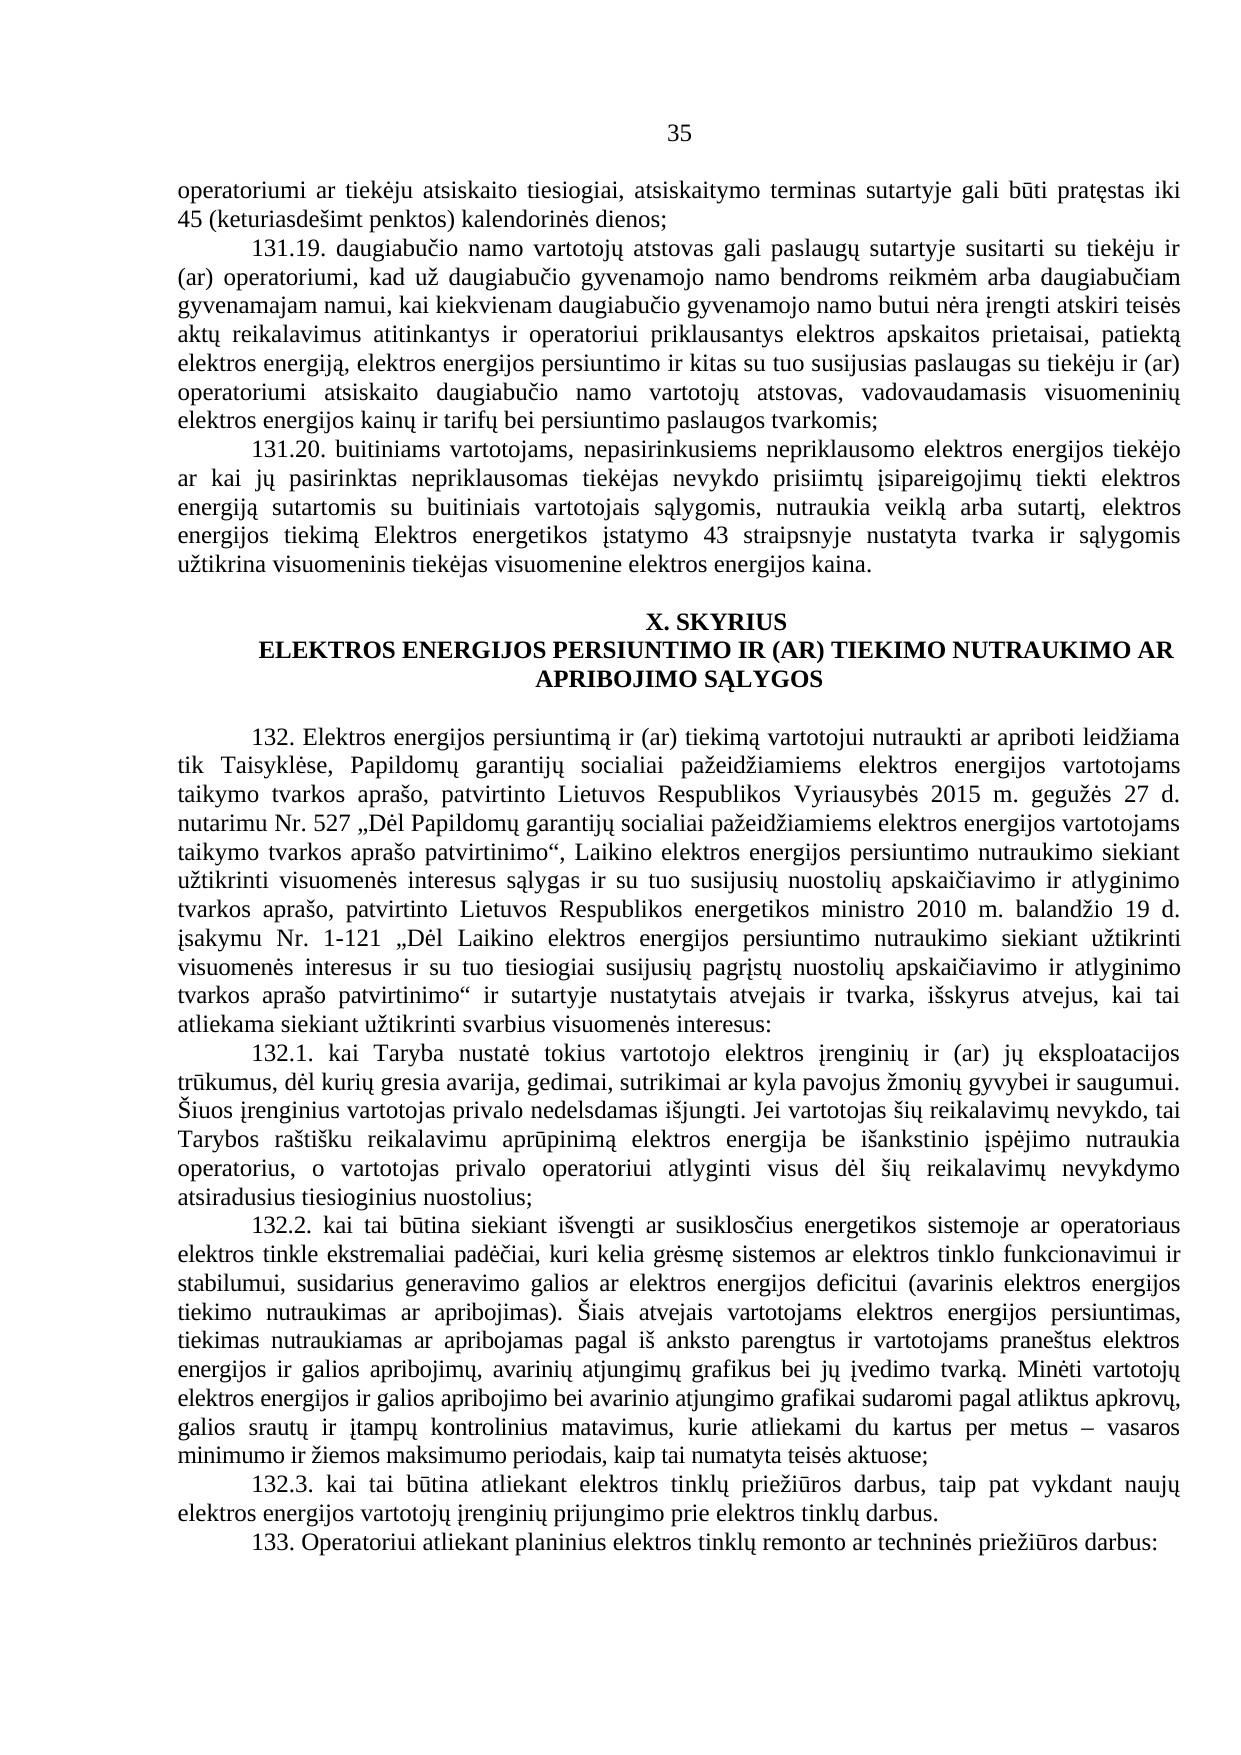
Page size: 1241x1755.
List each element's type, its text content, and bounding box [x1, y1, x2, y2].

text 132.3. kai tai būtina atliekant elektros tinklų priežiūros darbus, taip pat vykdant naujų elektros energijos vartotojų įrenginių prijungimo prie elektros tinklų darbus. [177, 1469, 1181, 1527]
text 132. Elektros energijos persiuntimą ir (ar) tiekimą vartotojui nutraukti ar apriboti leidžiama tik Taisyklėse, Papildomų garantijų socialiai pažeidžiamiems elektros energijos vartotojams taikymo tvarkos aprašo, patvirtinto Lietuvos Respublikos Vyriausybės 2015 m. gegužės 27 d. nutarimu Nr. 527 „Dėl Papildomų garantijų socialiai pažeidžiamiems elektros energijos vartotojams taikymo tvarkos aprašo patvirtinimo“, Laikino elektros energijos persiuntimo nutraukimo siekiant užtikrinti visuomenės interesus sąlygas ir su tuo susijusių nuostolių apskaičiavimo ir atlyginimo tvarkos aprašo, patvirtinto Lietuvos Respublikos energetikos ministro 2010 m. balandžio 19 d. įsakymu Nr. 1-121 „Dėl Laikino elektros energijos persiuntimo nutraukimo siekiant užtikrinti visuomenės interesus ir su tuo tiesiogiai susijusių pagrįstų nuostolių apskaičiavimo ir atlyginimo tvarkos aprašo patvirtinimo“ ir sutartyje nustatytais atvejais ir tvarka, išskyrus atvejus, kai tai atliekama siekiant užtikrinti svarbius visuomenės interesus: [177, 722, 1181, 1038]
text 132.2. kai tai būtina siekiant išvengti ar susiklosčius energetikos sistemoje ar operatoriaus elektros tinkle ekstremaliai padėčiai, kuri kelia grėsmę sistemos ar elektros tinklo funkcionavimui ir stabilumui, susidarius generavimo galios ar elektros energijos deficitui (avarinis elektros energijos tiekimo nutraukimas ar apribojimas). Šiais atvejais vartotojams elektros energijos persiuntimas, tiekimas nutraukiamas ar apribojamas pagal iš anksto parengtus ir vartotojams praneštus elektros energijos ir galios apribojimų, avarinių atjungimų grafikus bei jų įvedimo tvarką. Minėti vartotojų elektros energijos ir galios apribojimo bei avarinio atjungimo grafikai sudaromi pagal atliktus apkrovų, galios srautų ir įtampų kontrolinius matavimus, kurie atliekami du kartus per metus – vasaros minimumo ir žiemos maksimumo periodais, kaip tai numatyta teisės aktuose; [177, 1211, 1181, 1469]
text 131.19. daugiabučio namo vartotojų atstovas gali paslaugų sutartyje susitarti su tiekėju ir (ar) operatoriumi, kad už daugiabučio gyvenamojo namo bendroms reikmėm arba daugiabučiam gyvenamajam namui, kai kiekvienam daugiabučio gyvenamojo namo butui nėra įrengti atskiri teisės aktų reikalavimus atitinkantys ir operatoriui priklausantys elektros apskaitos prietaisai, patiektą elektros energiją, elektros energijos persiuntimo ir kitas su tuo susijusias paslaugas su tiekėju ir (ar) operatoriumi atsiskaito daugiabučio namo vartotojų atstovas, vadovaudamasis visuomeninių elektros energijos kainų ir tarifų bei persiuntimo paslaugos tvarkomis; [177, 233, 1181, 434]
text operatoriumi ar tiekėju atsiskaito tiesiogiai, atsiskaitymo terminas sutartyje gali būti pratęstas iki 45 (keturiasdešimt penktos) kalendorinės dienos; [177, 176, 1181, 233]
text 132.1. kai Taryba nustatė tokius vartotojo elektros įrenginių ir (ar) jų eksploatacijos trūkumus, dėl kurių gresia avarija, gedimai, sutrikimai ar kyla pavojus žmonių gyvybei ir saugumui. Šiuos įrenginius vartotojas privalo nedelsdamas išjungti. Jei vartotojas šių reikalavimų nevykdo, tai Tarybos raštišku reikalavimu aprūpinimą elektros energija be išankstinio įspėjimo nutraukia operatorius, o vartotojas privalo operatoriui atlyginti visus dėl šių reikalavimų nevykdymo atsiradusius tiesioginius nuostolius; [177, 1038, 1181, 1211]
text ELEKTROS ENERGIJOS PERSIUNTIMO IR (AR) TIEKIMO NUTRAUKIMO AR APRIBOJIMO SĄLYGOS [177, 636, 1181, 693]
text 131.20. buitiniams vartotojams, nepasirinkusiems nepriklausomo elektros energijos tiekėjo ar kai jų pasirinktas nepriklausomas tiekėjas nevykdo prisiimtų įsipareigojimų tiekti elektros energiją sutartomis su buitiniais vartotojais sąlygomis, nutraukia veiklą arba sutartį, elektros energijos tiekimą Elektros energetikos įstatymo 43 straipsnyje nustatyta tvarka ir sąlygomis užtikrina visuomeninis tiekėjas visuomenine elektros energijos kaina. [177, 434, 1181, 578]
text X. SKYRIUS [177, 607, 1181, 636]
text 133. Operatoriui atliekant planinius elektros tinklų remonto ar techninės priežiūros darbus: [177, 1527, 1181, 1556]
